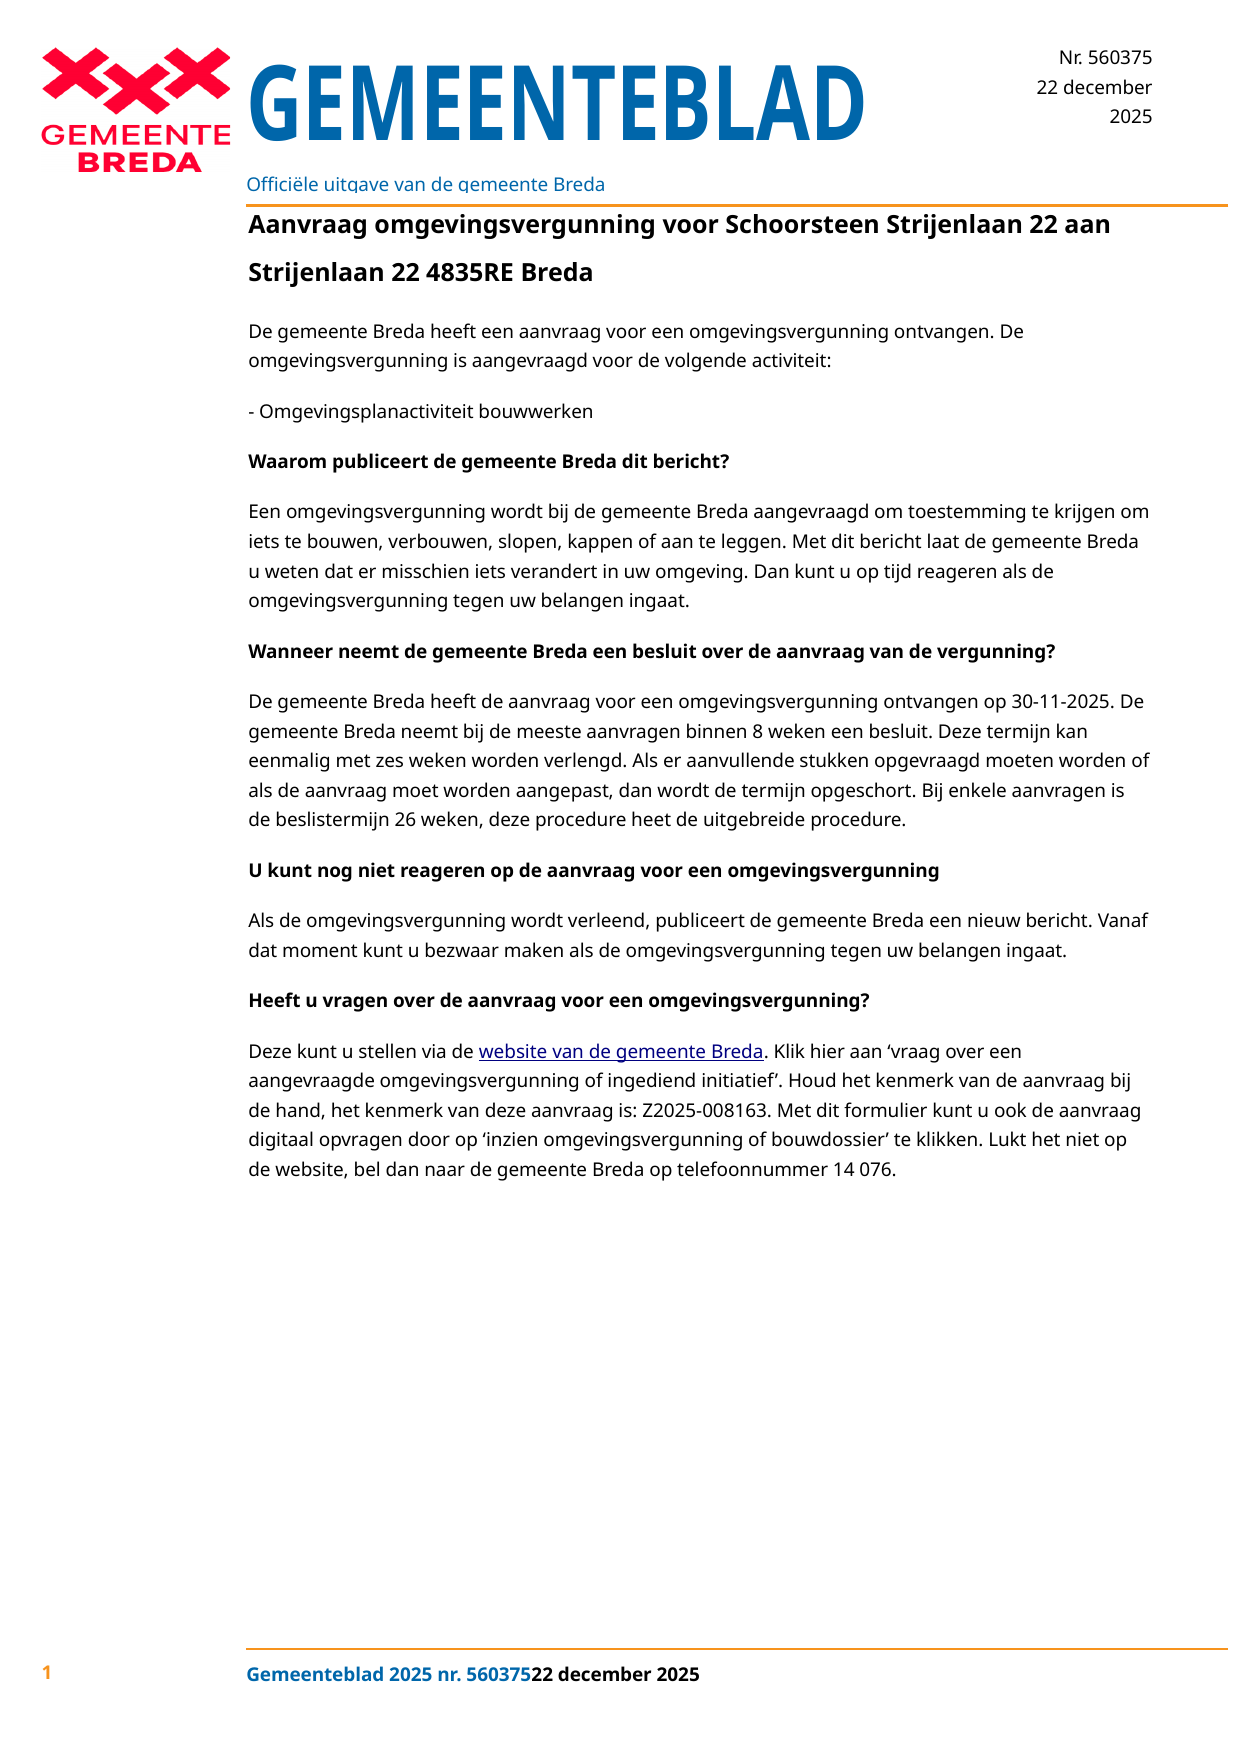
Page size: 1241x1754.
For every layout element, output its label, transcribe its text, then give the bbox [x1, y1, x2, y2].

text Deze kunt u stellen via de website van de gemeente Breda. Klik hier aan ‘vraag over een aangevraagde omgevingsvergunning of ingediend initiatief’. Houd het kenmerk van de aanvraag bij de hand, het kenmerk van deze aanvraag is: Z2025-008163. Met dit formulier kunt u ook de aanvraag digitaal opvragen door op ‘inzien omgevingsvergunning of bouwdossier’ te klikken. Lukt het niet op de website, bel dan naar de gemeente Breda op telefoonnummer 14 076. [248, 1038, 1152, 1182]
text Heeft u vragen over de aanvraag voor een omgevingsvergunning? [248, 987, 1152, 1013]
picture [41, 47, 231, 172]
text De gemeente Breda heeft een aanvraag voor een omgevingsvergunning ontvangen. De omgevingsvergunning is aangevraagd voor de volgende activiteit: [248, 318, 1152, 373]
text Als de omgevingsvergunning wordt verleend, publiceert de gemeente Breda een nieuw bericht. Vanaf dat moment kunt u bezwaar maken als de omgevingsvergunning tegen uw belangen ingaat. [248, 907, 1152, 963]
text - Omgevingsplanactiviteit bouwwerken [248, 398, 1152, 424]
text De gemeente Breda heeft de aanvraag voor een omgevingsvergunning ontvangen op 30-11-2025. De gemeente Breda neemt bij de meeste aanvragen binnen 8 weken een besluit. Deze termijn kan eenmalig met zes weken worden verlengd. Als er aanvullende stukken opgevraagd moeten worden of als de aanvraag moet worden aangepast, dan wordt de termijn opgeschort. Bij enkele aanvragen is de beslistermijn 26 weken, deze procedure heet de uitgebreide procedure. [248, 688, 1152, 832]
text Aanvraag omgevingsvergunning voor Schoorsteen Strijenlaan 22 aan Strijenlaan 22 4835RE Breda [248, 207, 1152, 288]
text U kunt nog niet reageren op de aanvraag voor een omgevingsvergunning [248, 857, 1152, 883]
text Een omgevingsvergunning wordt bij de gemeente Breda aangevraagd om toestemming te krijgen om iets te bouwen, verbouwen, slopen, kappen of aan te leggen. Met dit bericht laat de gemeente Breda u weten dat er misschien iets verandert in uw omgeving. Dan kunt u op tijd reageren als de omgevingsvergunning tegen uw belangen ingaat. [248, 499, 1152, 613]
text Wanneer neemt de gemeente Breda een besluit over de aanvraag van de vergunning? [248, 638, 1152, 664]
text Waarom publiceert de gemeente Breda dit bericht? [248, 448, 1152, 474]
